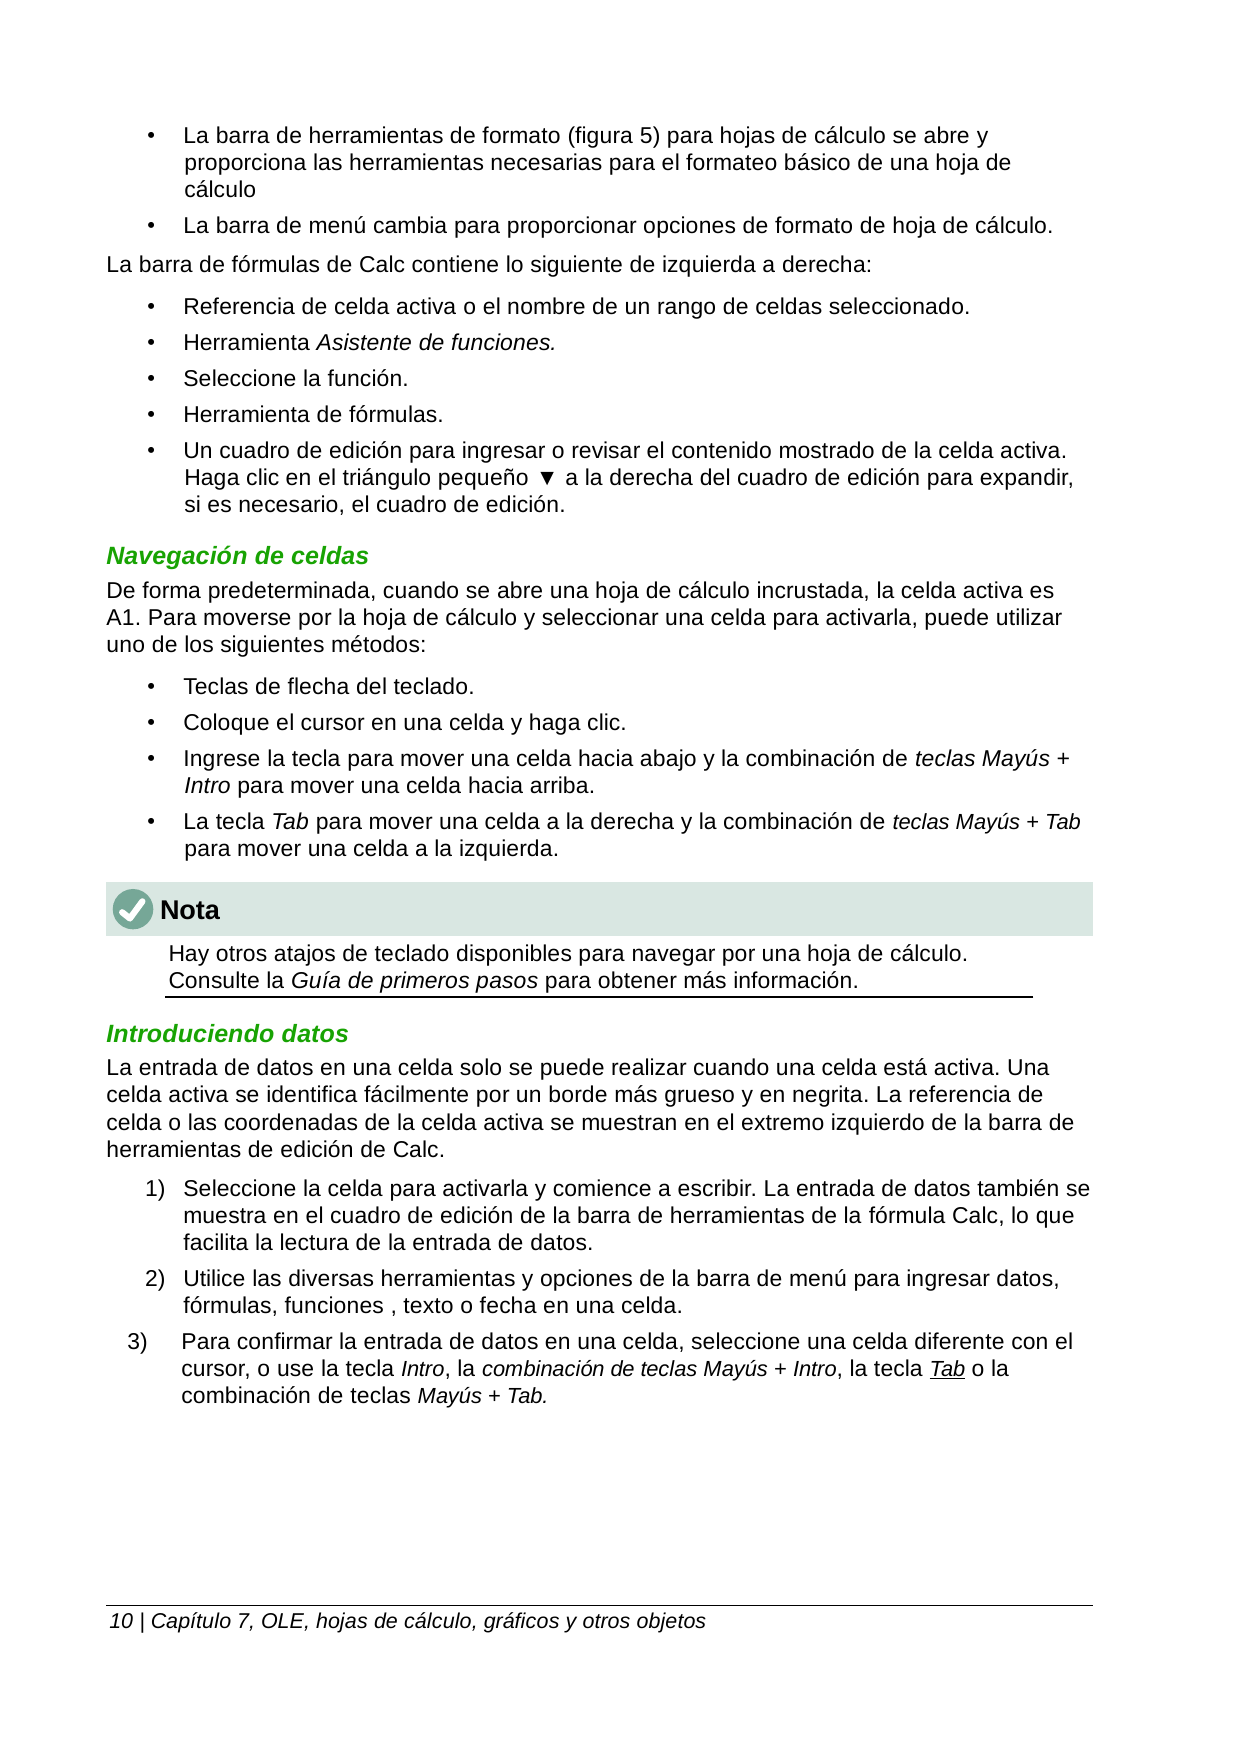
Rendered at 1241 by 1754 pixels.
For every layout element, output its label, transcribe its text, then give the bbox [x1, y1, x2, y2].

list Utilice las diversas herramientas y opciones de la barra de menú para ingresar datos, fórmulas, funciones , texto o fecha en una celda. [165, 1265, 1093, 1319]
subtitle Nota [106, 882, 1093, 936]
list La barra de menú cambia para proporcionar opciones de formato de hoja de cálculo. [144, 208, 1093, 241]
list Seleccione la celda para activarla y comience a escribir. La entrada de datos también se muestra en el cuadro de edición de la barra de herramientas de la fórmula Calc, lo que facilita la lectura de la entrada de datos. [165, 1174, 1093, 1256]
list Herramienta de fórmulas. [144, 397, 1093, 427]
list Para confirmar la entrada de datos en una celda, seleccione una celda diferente con el cursor, o use la tecla Intro, la combinación de teclas Mayús + Intro, la tecla Tab o la combinación de teclas Mayús + Tab. [148, 1328, 1093, 1409]
subtitle Navegación de celdas [106, 541, 1093, 570]
list Seleccione la función. [144, 361, 1093, 391]
list Referencia de celda activa o el nombre de un rango de celdas seleccionado. [144, 289, 1093, 319]
list Herramienta Asistente de funciones. [144, 326, 1093, 356]
list Teclas de flecha del teclado. [144, 670, 1093, 700]
list Un cuadro de edición para ingresar o revisar el contenido mostrado de la celda activa. Haga clic en el triángulo pequeño ▼ a la derecha del cuadro de edición para expandir, si es necesario, el cuadro de edición. [144, 433, 1093, 520]
list La barra de herramientas de formato (figura 5) para hojas de cálculo se abre y proporciona las herramientas necesarias para el formateo básico de una hoja de cálculo [144, 118, 1093, 202]
text La entrada de datos en una celda solo se puede realizar cuando una celda está activa. Una celda activa se identifica fácilmente por un borde más grueso y en negrita. La referencia de celda o las coordenadas de la celda activa se muestran en el extremo izquierdo de la barra de herramientas de edición de Calc. [106, 1054, 1093, 1162]
list La tecla Tab para mover una celda a la derecha y la combinación de teclas Mayús + Tab para mover una celda a la izquierda. [144, 805, 1093, 865]
text La barra de fórmulas de Calc contiene lo siguiente de izquierda a derecha: [106, 250, 1093, 277]
text De forma predeterminada, cuando se abre una hoja de cálculo incrustada, la celda activa es A1. Para moverse por la hoja de cálculo y seleccionar una celda para activarla, puede utilizar uno de los siguientes métodos: [106, 576, 1093, 657]
text Hay otros atajos de teclado disponibles para navegar por una hoja de cálculo. Consulte la Guía de primeros pasos para obtener más información. [165, 936, 1033, 996]
list Ingrese la tecla para mover una celda hacia abajo y la combinación de teclas Mayús + Intro para mover una celda hacia arriba. [144, 742, 1093, 799]
subtitle Introduciendo datos [106, 1019, 1093, 1048]
list Coloque el cursor en una celda y haga clic. [144, 706, 1093, 736]
